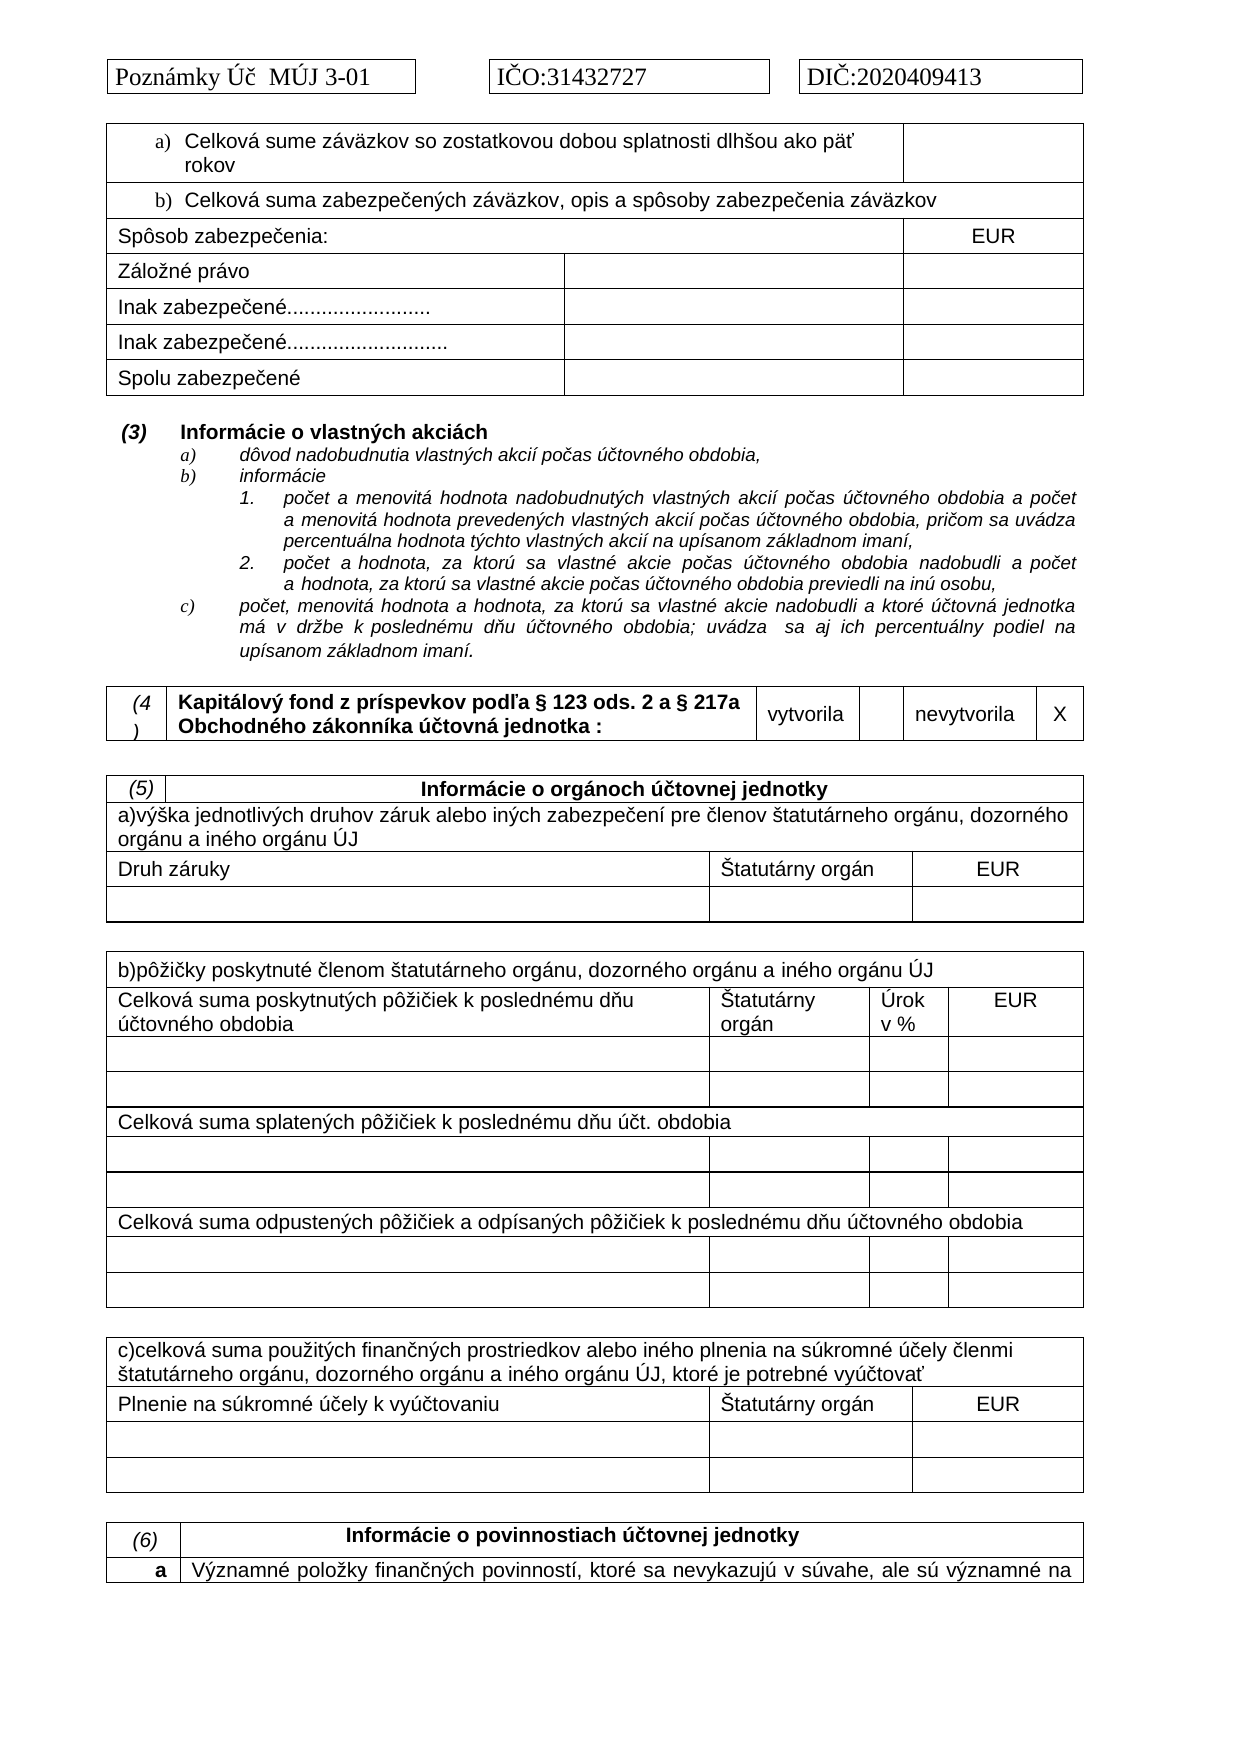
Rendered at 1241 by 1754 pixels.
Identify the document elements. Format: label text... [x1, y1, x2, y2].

table_cell [870, 1237, 948, 1272]
table_cell Celková suma poskytnutých pôžičiek k poslednému dňu účtovného obdobia [107, 988, 709, 1036]
list informácie [180, 465, 1078, 487]
table_cell Úrok v % [870, 988, 948, 1036]
table_cell [949, 1273, 1083, 1307]
table_header [107, 1523, 180, 1557]
list počet, menovitá hodnota a hodnota, za ktorú sa vlastné akcie nadobudli a ktoré účtovná jednotka má v držbe k poslednému dňu účtovného obdobia; uvádza sa aj ich percentuálny podiel na upísanom základnom imaní. [180, 595, 1078, 662]
table_cell [107, 1072, 709, 1106]
table_header Informácie o orgánoch účtovnej jednotky [166, 776, 1083, 802]
table_header Kapitálový fond z príspevkov podľa § 123 ods. 2 a § 217a Obchodného zákonníka účtovná jednotka : [167, 687, 756, 740]
table_cell [107, 1558, 180, 1582]
table_header c)celková suma použitých finančných prostriedkov alebo iného plnenia na súkromné účely členmi štatutárneho orgánu, dozorného orgánu a iného orgánu ÚJ, ktoré je potrebné vyúčtovať [107, 1338, 1083, 1386]
list počet a hodnota, za ktorú sa vlastné akcie počas účtovného obdobia nadobudli a počet a hodnota, za ktorú sa vlastné akcie počas účtovného obdobia previedli na inú osobu, [239, 552, 1078, 595]
table_cell [870, 1137, 948, 1171]
table_cell a)výška jednotlivých druhov záruk alebo iných zabezpečení pre členov štatutárneho orgánu, dozorného orgánu a iného orgánu ÚJ [107, 803, 1083, 851]
table_cell [565, 325, 903, 359]
table_cell EUR [913, 1387, 1083, 1421]
table_cell [107, 1237, 709, 1272]
table_cell [710, 1173, 869, 1207]
table_cell [565, 289, 903, 324]
table_cell EUR [949, 988, 1083, 1036]
table_cell [904, 289, 1083, 324]
table_cell [904, 254, 1083, 288]
table_cell [870, 1037, 948, 1071]
table_cell [710, 1422, 912, 1457]
table_header X [1037, 687, 1083, 740]
table_cell [107, 1137, 709, 1171]
table_cell Štatutárny orgán [710, 852, 912, 886]
table_cell [710, 1037, 869, 1071]
table_cell EUR [904, 219, 1083, 253]
table_cell [107, 1273, 709, 1307]
list Informácie o vlastných akciách [121, 419, 1078, 443]
table_cell [710, 887, 912, 921]
table_cell [710, 1072, 869, 1106]
table_cell Celková suma zabezpečených záväzkov, opis a spôsoby zabezpečenia záväzkov [107, 183, 1083, 217]
table_cell [107, 1458, 709, 1492]
table_cell [565, 254, 903, 288]
table_cell [870, 1173, 948, 1207]
table_header vytvorila [757, 687, 859, 740]
list počet a menovitá hodnota nadobudnutých vlastných akcií počas účtovného obdobia a počet a menovitá hodnota prevedených vlastných akcií počas účtovného obdobia, pričom sa uvádza percentuálna hodnota týchto vlastných akcií na upísanom základnom imaní, [239, 487, 1078, 552]
table_cell [107, 1422, 709, 1457]
table_cell [904, 360, 1083, 394]
table_cell [904, 124, 1083, 182]
table_cell [949, 1173, 1083, 1207]
table_cell Spôsob zabezpečenia: [107, 219, 903, 253]
table_cell Záložné právo [107, 254, 564, 288]
list dôvod nadobudnutia vlastných akcií počas účtovného obdobia, [180, 443, 1078, 465]
table_cell [870, 1273, 948, 1307]
table_cell Štatutárny orgán [710, 1387, 912, 1421]
table_cell Plnenie na súkromné účely k vyúčtovaniu [107, 1387, 709, 1421]
table_header Informácie o povinnostiach účtovnej jednotky [181, 1523, 1083, 1557]
table_cell Inak zabezpečené............................ [107, 325, 564, 359]
table_cell Štatutárny orgán [710, 988, 869, 1036]
table_cell Celková sume záväzkov so zostatkovou dobou splatnosti dlhšou ako päť rokov [107, 124, 903, 182]
table_cell EUR [913, 852, 1083, 886]
table_cell [710, 1273, 869, 1307]
table_cell Inak zabezpečené......................... [107, 289, 564, 324]
table_cell [949, 1072, 1083, 1106]
table_cell [710, 1237, 869, 1272]
table_cell [949, 1037, 1083, 1071]
table_cell [913, 1458, 1083, 1492]
table_cell [913, 887, 1083, 921]
table_cell [949, 1237, 1083, 1272]
table_cell Druh záruky [107, 852, 709, 886]
table_cell Spolu zabezpečené [107, 360, 564, 394]
table_cell [107, 1037, 709, 1071]
table_cell Celková suma splatených pôžičiek k poslednému dňu účt. obdobia [107, 1108, 1083, 1136]
table_cell [107, 887, 709, 921]
table_cell [870, 1072, 948, 1106]
table_cell Významné položky finančných povinností, ktoré sa nevykazujú v súvahe, ale sú významné na [181, 1558, 1083, 1582]
table_header b)pôžičky poskytnuté členom štatutárneho orgánu, dozorného orgánu a iného orgánu ÚJ [107, 952, 1083, 987]
table_cell Celková suma odpustených pôžičiek a odpísaných pôžičiek k poslednému dňu účtovného obdobia [107, 1208, 1083, 1236]
table_header [860, 687, 903, 740]
table_cell [107, 1173, 709, 1207]
table_cell [565, 360, 903, 394]
table_header nevytvorila [904, 687, 1036, 740]
table_cell [949, 1137, 1083, 1171]
table_header [107, 687, 166, 740]
table_header [107, 776, 165, 802]
table_cell [710, 1458, 912, 1492]
table_cell [710, 1137, 869, 1171]
table_cell [913, 1422, 1083, 1457]
table_cell [904, 325, 1083, 359]
